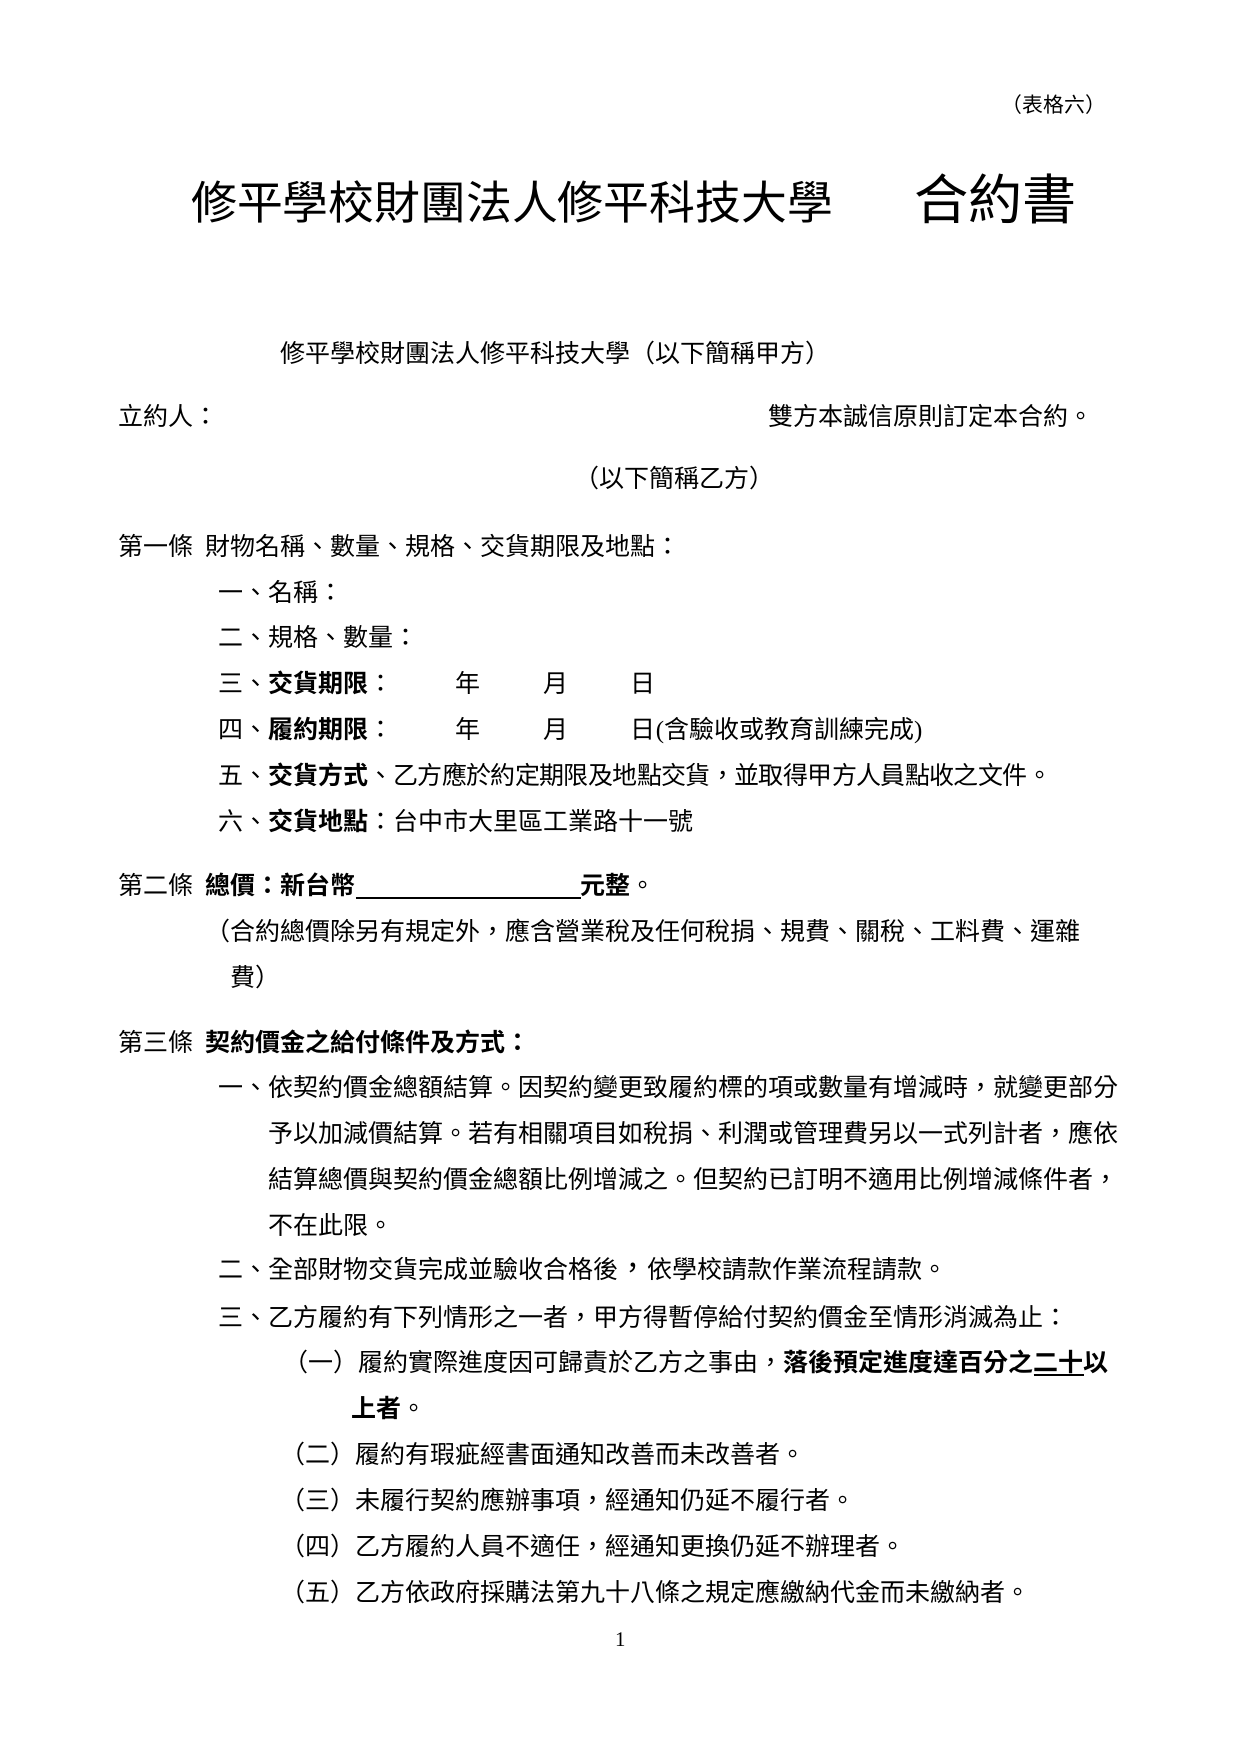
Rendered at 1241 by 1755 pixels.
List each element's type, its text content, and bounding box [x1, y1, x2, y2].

text 一、依契約價金總額結算。因契約變更致履約標的項或數量有增減時，就變更部分予以加減價結算。若有相關項目如稅捐、利潤或管理費另以一式列計者，應依結算總價與契約價金總額比例增減之。但契約已訂明不適用比例增減條件者，不在此限。 [218, 1058, 1122, 1242]
text （合約總價除另有規定外，應含營業稅及任何稅捐、規費、關稅、工料費、運雜費） [206, 902, 1122, 994]
text 第二條 總價：新台幣 元整。 [118, 856, 1122, 902]
text 一、名稱： [218, 562, 1122, 608]
text 三、乙方履約有下列情形之一者，甲方得暫停給付契約價金至情形消滅為止： [218, 1287, 1122, 1333]
text 二、規格、數量： [218, 608, 1122, 654]
text （四）乙方履約人員不適任，經通知更換仍延不辦理者。 [281, 1517, 1122, 1562]
text 六、交貨地點：台中市大里區工業路十一號 [218, 792, 1122, 837]
text 四、履約期限： 年 月 日(含驗收或教育訓練完成) [218, 700, 1122, 746]
text （三）未履行契約應辦事項，經通知仍延不履行者。 [281, 1471, 1122, 1517]
text （五）乙方依政府採購法第九十八條之規定應繳納代金而未繳納者。 [281, 1562, 1122, 1608]
text 五、交貨方式、乙方應於約定期限及地點交貨，並取得甲方人員點收之文件。 [218, 746, 1122, 792]
text （一）履約實際進度因可歸責於乙方之事由，落後預定進度達百分之二十以上者。 [283, 1333, 1122, 1425]
text 二、全部財物交貨完成並驗收合格後，依學校請款作業流程請款。 [218, 1242, 1122, 1287]
text 修平學校財團法人修平科技大學 合約書 [118, 123, 1122, 248]
text （以下簡稱乙方） [137, 435, 1122, 498]
text 第一條 財物名稱、數量、規格、交貨期限及地點： [118, 517, 1122, 562]
text 立約人： 雙方本誠信原則訂定本合約。 [118, 373, 1122, 435]
text （二）履約有瑕疵經書面通知改善而未改善者。 [281, 1425, 1122, 1471]
text 第三條 契約價金之給付條件及方式： [118, 1012, 1122, 1058]
text 修平學校財團法人修平科技大學（以下簡稱甲方） [118, 310, 1122, 373]
text 三、交貨期限： 年 月 日 [218, 654, 1122, 700]
